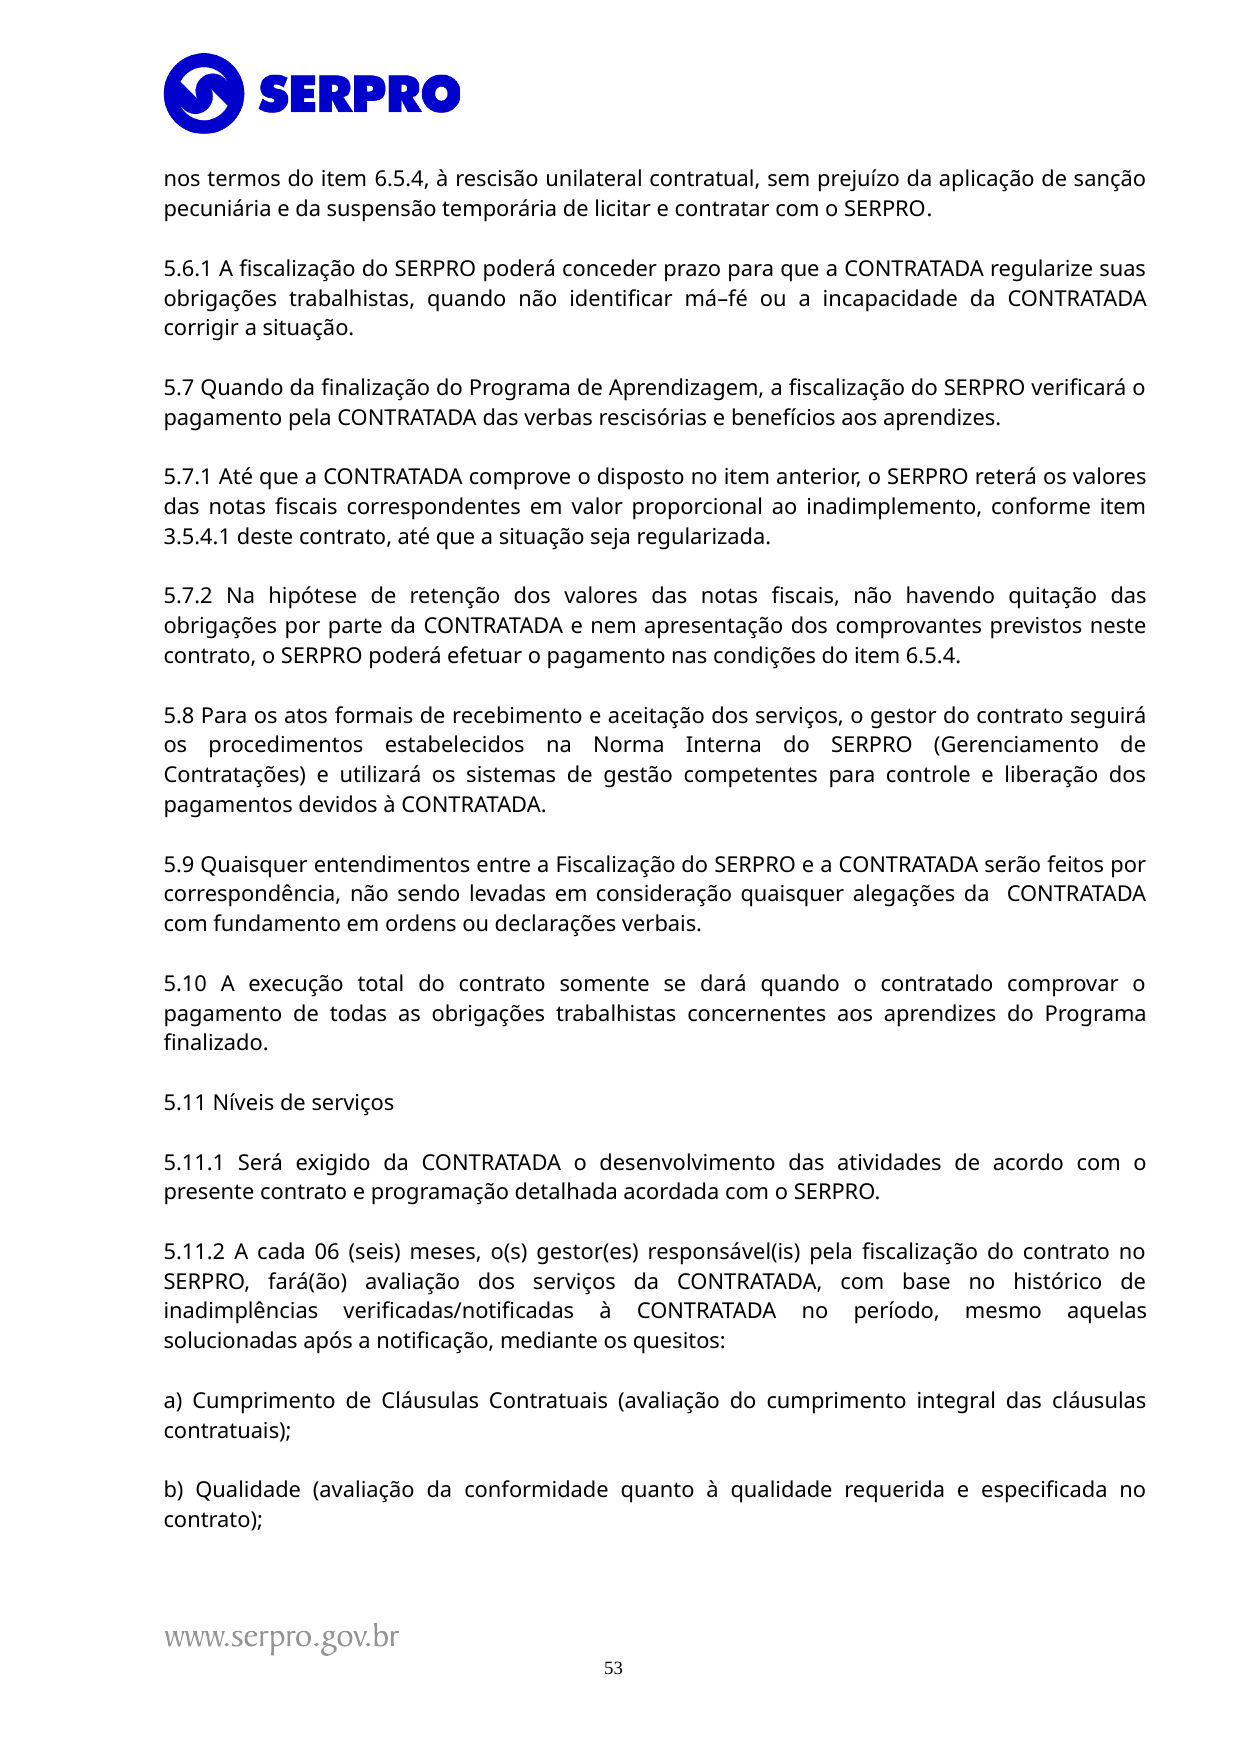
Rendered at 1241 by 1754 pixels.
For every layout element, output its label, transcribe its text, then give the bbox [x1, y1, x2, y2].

picture [163, 53, 461, 134]
text 5.11 Níveis de serviços [163, 1087, 1148, 1117]
text 5.7.1 Até que a CONTRATADA comprove o disposto no item anterior, o SERPRO reterá os valores das notas fiscais correspondentes em valor proporcional ao inadimplemento, conforme item 3.5.4.1 deste contrato, até que a situação seja regularizada. [163, 461, 1148, 551]
text 5.7 Quando da finalização do Programa de Aprendizagem, a fiscalização do SERPRO verificará o pagamento pela CONTRATADA das verbas rescisórias e benefícios aos aprendizes. [163, 372, 1148, 431]
text 5.8 Para os atos formais de recebimento e aceitação dos serviços, o gestor do contrato seguirá os procedimentos estabelecidos na Norma Interna do SERPRO (Gerenciamento de Contratações) e utilizará os sistemas de gestão competentes para controle e liberação dos pagamentos devidos à CONTRATADA. [163, 699, 1148, 819]
text 5.11.1 Será exigido da CONTRATADA o desenvolvimento das atividades de acordo com o presente contrato e programação detalhada acordada com o SERPRO. [163, 1146, 1148, 1206]
text b) Qualidade (avaliação da conformidade quanto à qualidade requerida e especificada no contrato); [163, 1474, 1148, 1534]
text nos termos do item 6.5.4, à rescisão unilateral contratual, sem prejuízo da aplicação de sanção pecuniária e da suspensão temporária de licitar e contratar com o SERPRO. [163, 163, 1148, 223]
text 5.7.2 Na hipótese de retenção dos valores das notas fiscais, não havendo quitação das obrigações por parte da CONTRATADA e nem apresentação dos comprovantes previstos neste contrato, o SERPRO poderá efetuar o pagamento nas condições do item 6.5.4. [163, 580, 1148, 670]
text 5.11.2 A cada 06 (seis) meses, o(s) gestor(es) responsável(is) pela fiscalização do contrato no SERPRO, fará(ão) avaliação dos serviços da CONTRATADA, com base no histórico de inadimplências verificadas/notificadas à CONTRATADA no período, mesmo aquelas solucionadas após a notificação, mediante os quesitos: [163, 1236, 1148, 1355]
text 5.6.1 A fiscalização do SERPRO poderá conceder prazo para que a CONTRATADA regularize suas obrigações trabalhistas, quando não identificar má–fé ou a incapacidade da CONTRATADA corrigir a situação. [163, 253, 1148, 342]
text a) Cumprimento de Cláusulas Contratuais (avaliação do cumprimento integral das cláusulas contratuais); [163, 1385, 1148, 1444]
text 5.10 A execução total do contrato somente se dará quando o contratado comprovar o pagamento de todas as obrigações trabalhistas concernentes aos aprendizes do Programa finalizado. [163, 968, 1148, 1057]
text 5.9 Quaisquer entendimentos entre a Fiscalização do SERPRO e a CONTRATADA serão feitos por correspondência, não sendo levadas em consideração quaisquer alegações da CONTRATADA com fundamento em ordens ou declarações verbais. [163, 848, 1148, 938]
